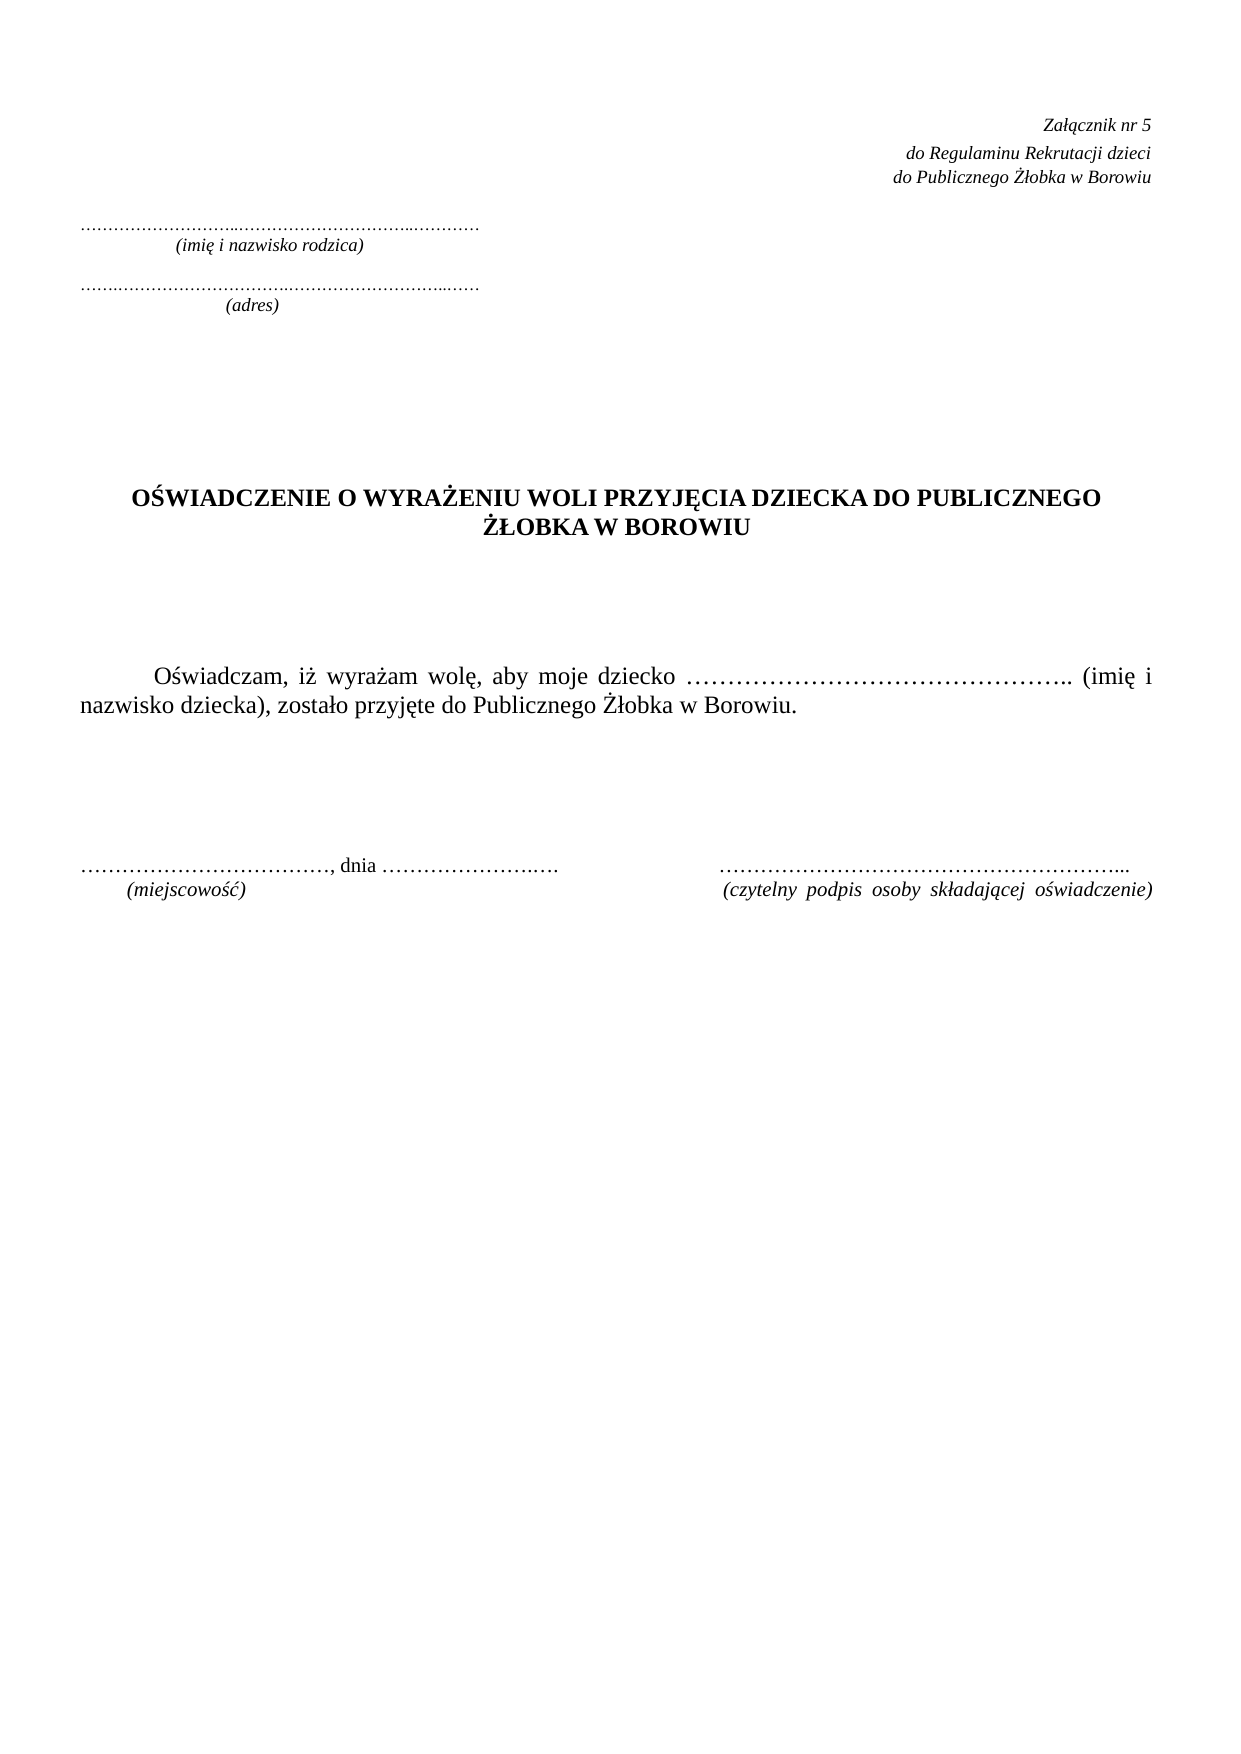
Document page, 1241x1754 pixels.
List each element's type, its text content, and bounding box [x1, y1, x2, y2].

text Oświadczam, iż wyrażam wolę, aby moje dziecko ……………………………………….. (imię i nazwisko dziecka), zostało przyjęte do Publicznego Żłobka w Borowiu. [80, 661, 1153, 719]
text OŚWIADCZENIE O WYRAŻENIU WOLI PRZYJĘCIA DZIECKA DO PUBLICZNEGO ŻŁOBKA W BOROWIU [80, 483, 1153, 541]
text Załącznik nr 5 [80, 114, 1153, 136]
text (adres) [80, 293, 1153, 315]
text (imię i nazwisko rodzica) [80, 234, 1153, 255]
text ………………………………, dnia ………………….…. …………………………………………………... [80, 853, 1153, 877]
text do Publicznego Żłobka w Borowiu [80, 166, 1153, 188]
text …….………………………….………………………..…… [80, 274, 1153, 293]
text (miejscowość) (czytelny podpis osoby składającej oświadczenie) [80, 877, 1153, 925]
text do Regulaminu Rekrutacji dzieci [80, 142, 1153, 163]
text ………………………..…………………………..………… [80, 214, 1153, 234]
